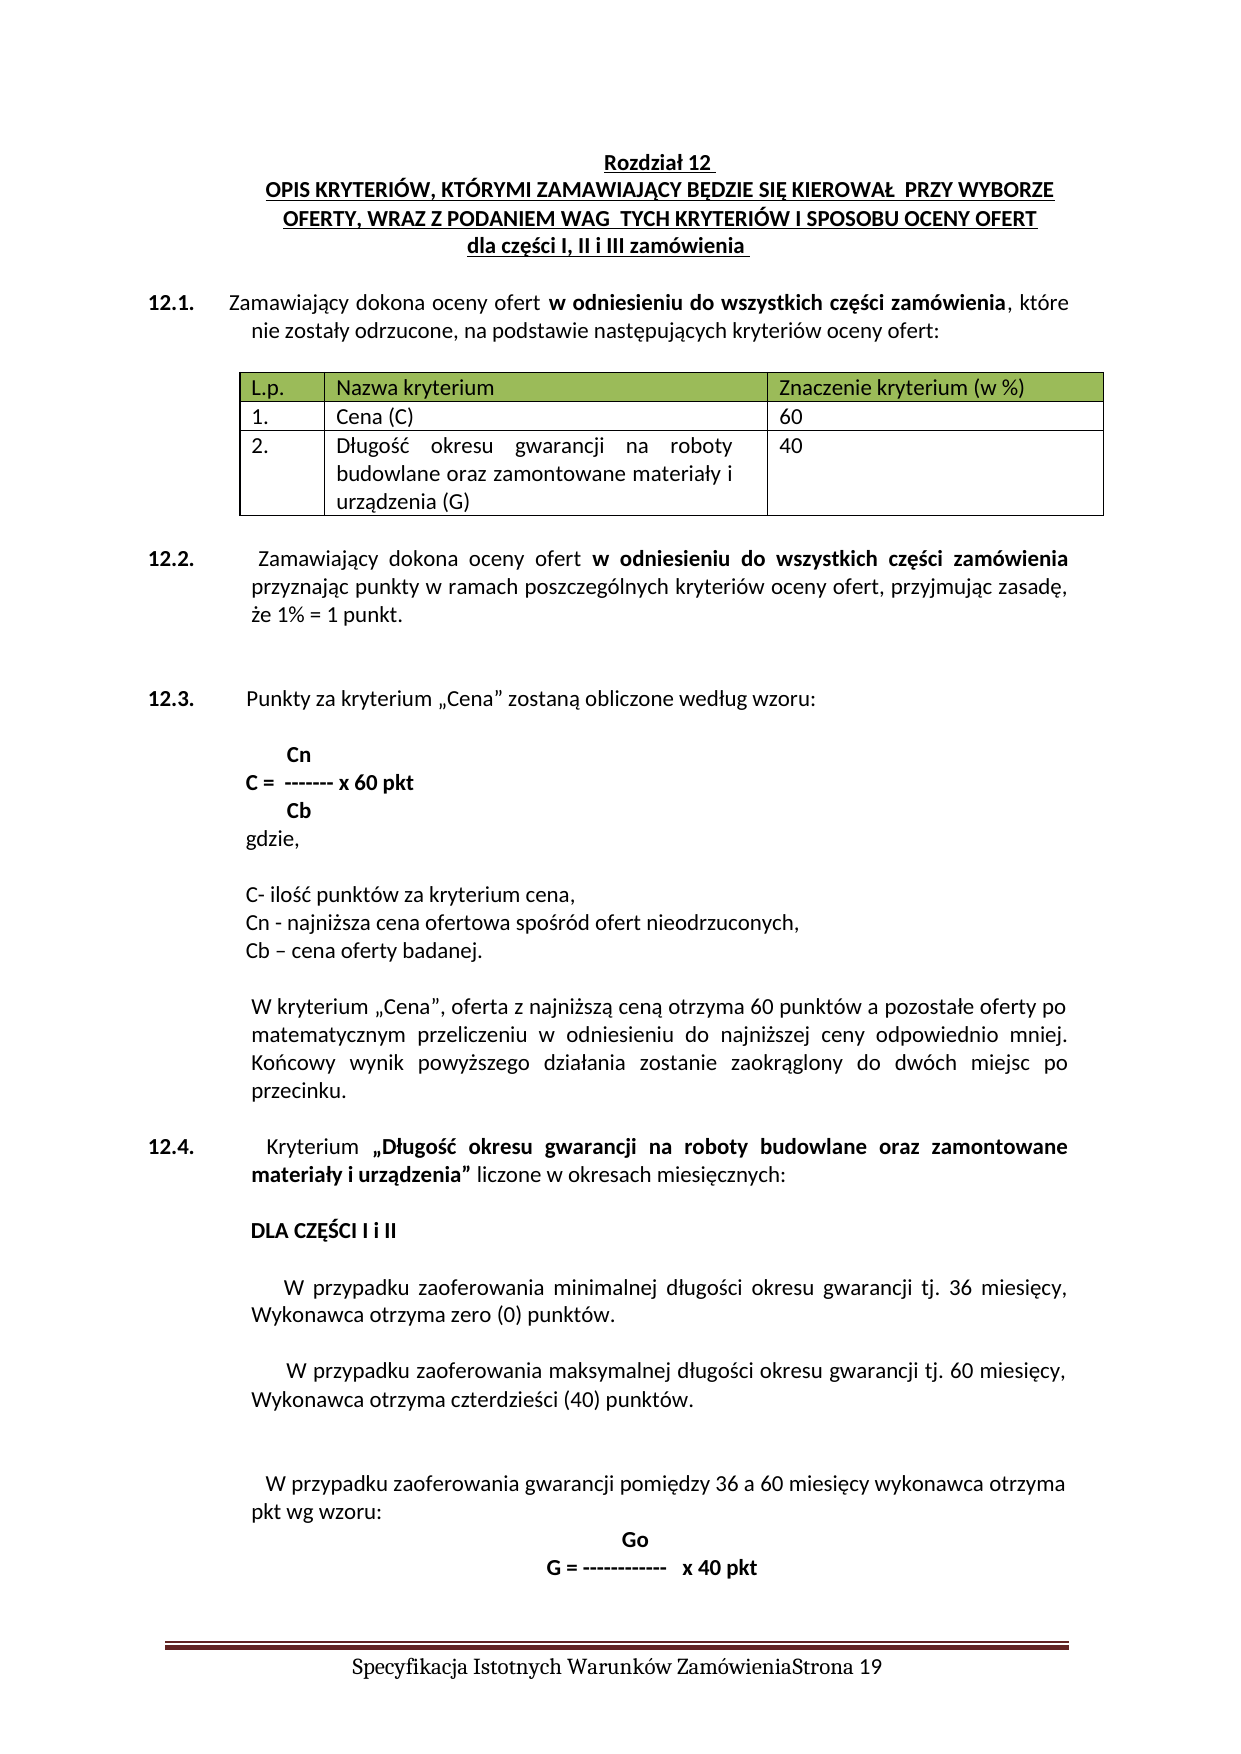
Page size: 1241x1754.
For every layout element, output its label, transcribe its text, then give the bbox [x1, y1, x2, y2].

list C- ilość punktów za kryterium cena, [148, 880, 1069, 908]
list 12.2. Zamawiający dokona oceny ofert w odniesieniu do wszystkich części zamówienia przyznając punkty w ramach poszczególnych kryteriów oceny ofert, przyjmując zasadę, że 1% = 1 punkt. [148, 544, 1069, 628]
list W przypadku zaoferowania maksymalnej długości okresu gwarancji tj. 60 miesięcy, Wykonawca otrzyma czterdzieści (40) punktów. [148, 1357, 1069, 1413]
table_cell 40 [768, 431, 1103, 515]
table_cell 2. [241, 431, 324, 515]
table_header Znaczenie kryterium (w %) [768, 373, 1103, 401]
table_header Nazwa kryterium [325, 373, 767, 401]
table_cell 60 [768, 402, 1103, 430]
list W kryterium „Cena”, oferta z najniższą ceną otrzyma 60 punktów a pozostałe oferty po matematycznym przeliczeniu w odniesieniu do najniższej ceny odpowiednio mniej. Końcowy wynik powyższego działania zostanie zaokrąglony do dwóch miejsc po przecinku. [251, 992, 1069, 1104]
list OPIS KRYTERIÓW, KTÓRYMI ZAMAWIAJĄCY BĘDZIE SIĘ KIEROWAŁ PRZY WYBORZE OFERTY, WRAZ Z PODANIEM WAG TYCH KRYTERIÓW I SPOSOBU OCENY OFERT [251, 176, 1069, 232]
list dla części I, II i III zamówienia [148, 232, 1069, 260]
list 12.3. Punkty za kryterium „Cena” zostaną obliczone według wzoru: [148, 684, 1069, 712]
list Cn [148, 740, 1069, 768]
list Cb – cena oferty badanej. [148, 936, 1069, 964]
table_cell Długość okresu gwarancji na roboty budowlane oraz zamontowane materiały i urządzenia (G) [325, 431, 767, 515]
list C = ------- x 60 pkt [148, 768, 1069, 796]
list W przypadku zaoferowania minimalnej długości okresu gwarancji tj. 36 miesięcy, Wykonawca otrzyma zero (0) punktów. [221, 1273, 1069, 1329]
list Go [251, 1525, 1069, 1553]
list W przypadku zaoferowania gwarancji pomiędzy 36 a 60 miesięcy wykonawca otrzyma pkt wg wzoru: [148, 1469, 1069, 1525]
list Cn - najniższa cena ofertowa spośród ofert nieodrzuconych, [148, 908, 1069, 936]
list 12.1. Zamawiający dokona oceny ofert w odniesieniu do wszystkich części zamówienia, które nie zostały odrzucone, na podstawie następujących kryteriów oceny ofert: [148, 288, 1069, 344]
list DLA CZĘŚCI I i II [148, 1217, 1069, 1244]
list gdzie, [148, 824, 1069, 852]
list 12.4. Kryterium „Długość okresu gwarancji na roboty budowlane oraz zamontowane materiały i urządzenia” liczone w okresach miesięcznych: [148, 1132, 1069, 1188]
list Rozdział 12 [251, 148, 1069, 176]
list Cb [148, 796, 1069, 824]
list G = ------------ x 40 pkt [251, 1553, 1069, 1581]
table_header L.p. [241, 373, 324, 401]
table_cell 1. [241, 402, 324, 430]
table_cell Cena (C) [325, 402, 767, 430]
